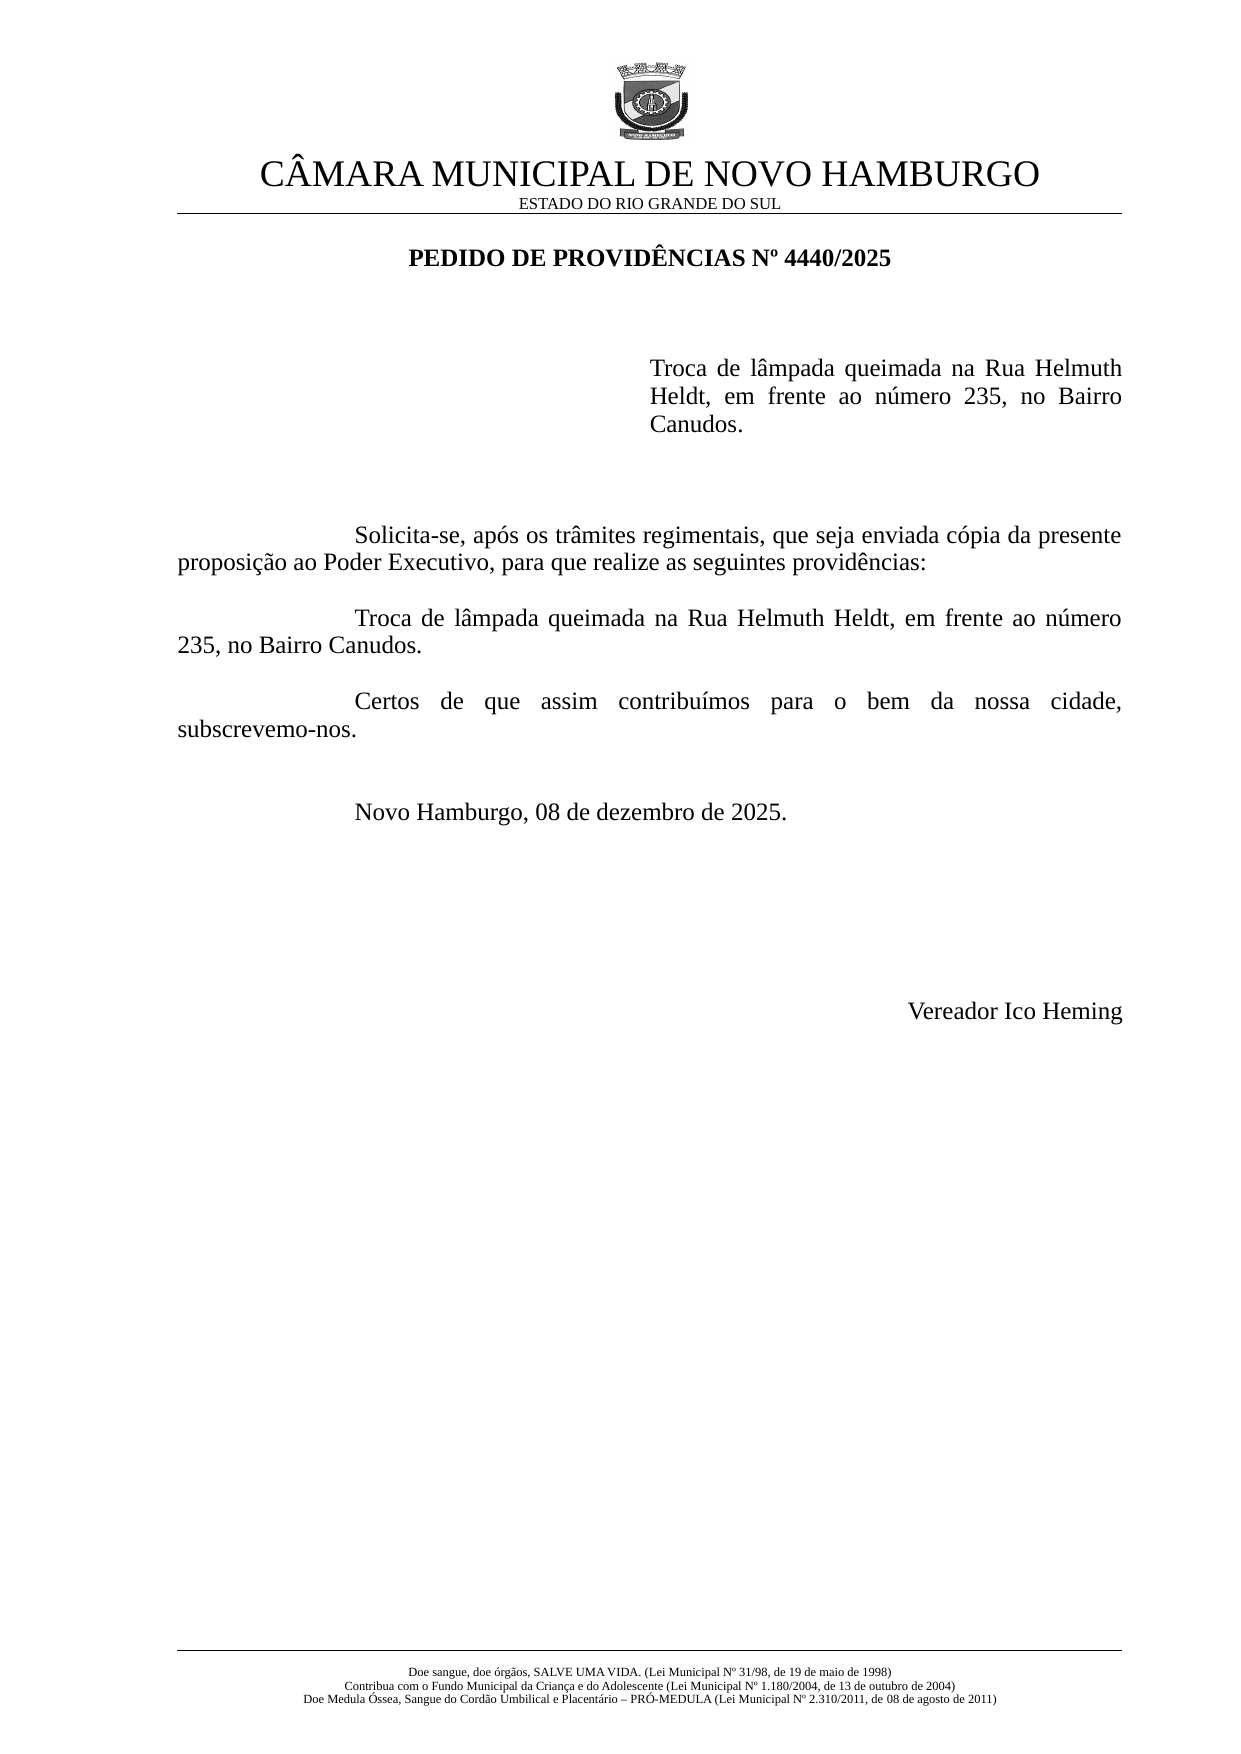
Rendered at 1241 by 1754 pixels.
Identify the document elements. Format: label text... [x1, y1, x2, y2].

text Troca de lâmpada queimada na Rua Helmuth Heldt, em frente ao número 235, no Bairro Canudos. [649, 354, 1122, 438]
text Vereador Ico Heming [649, 997, 1122, 1025]
text Certos de que assim contribuímos para o bem da nossa cidade, subscrevemo-nos. [177, 687, 1122, 742]
text Novo Hamburgo, 08 de dezembro de 2025. [177, 798, 1122, 826]
text PEDIDO DE PROVIDÊNCIAS Nº 4440/2025 [177, 244, 1122, 271]
text Solicita-se, após os trâmites regimentais, que seja enviada cópia da presente proposição ao Poder Executivo, para que realize as seguintes providências: [177, 521, 1122, 576]
text Troca de lâmpada queimada na Rua Helmuth Heldt, em frente ao número 235, no Bairro Canudos. [177, 604, 1122, 659]
